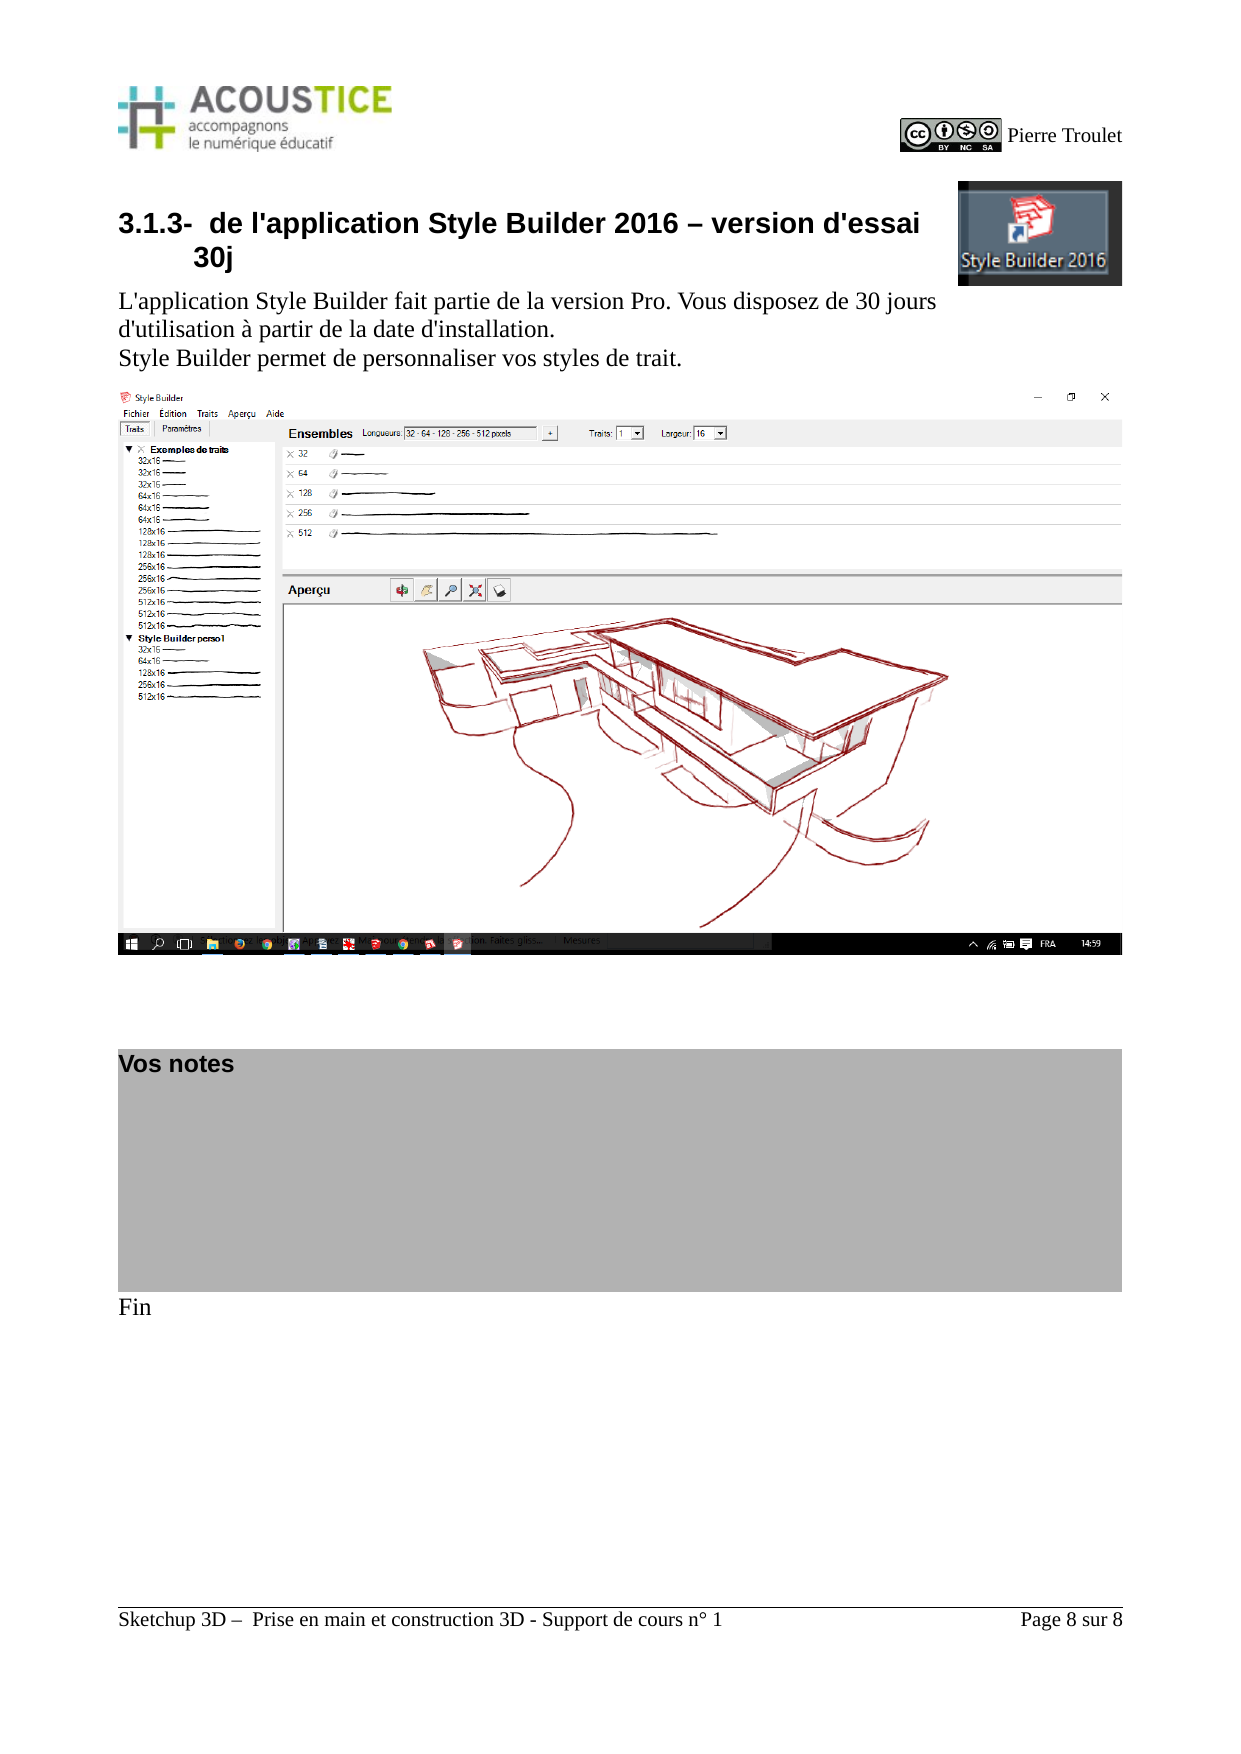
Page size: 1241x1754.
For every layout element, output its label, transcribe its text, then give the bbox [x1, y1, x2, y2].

picture [900, 118, 1002, 152]
picture [958, 181, 1123, 286]
picture [118, 86, 392, 152]
subtitle de l'application Style Builder 2016 – version d'essai 30j [118, 206, 958, 273]
picture [118, 390, 1123, 955]
subtitle Vos notes [118, 1049, 1122, 1078]
text L'application Style Builder fait partie de la version Pro. Vous disposez de 30 jours d'utilisation à partir de la date d'installation. Style Builder permet de personnaliser vos styles de trait. [118, 286, 1122, 390]
text Fin [118, 1292, 1122, 1320]
text [118, 955, 1122, 983]
